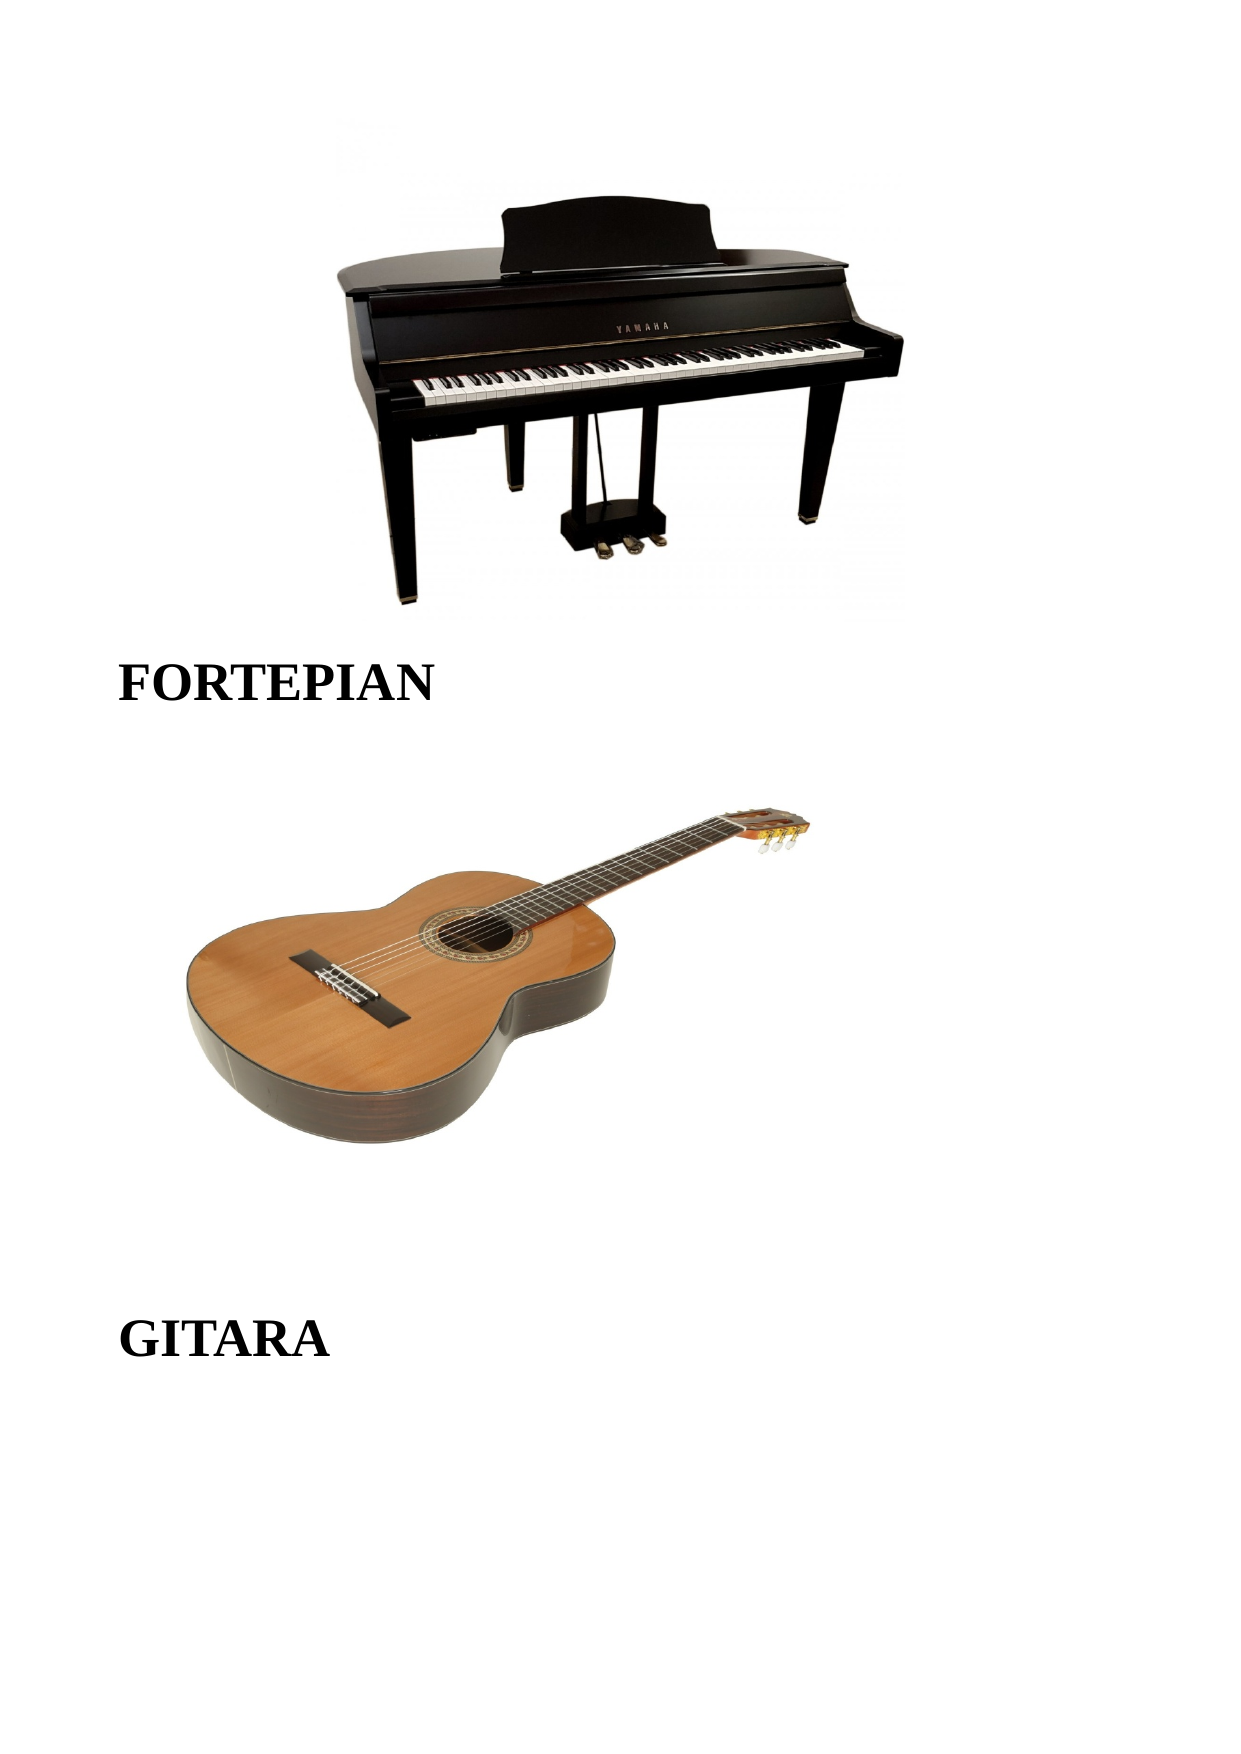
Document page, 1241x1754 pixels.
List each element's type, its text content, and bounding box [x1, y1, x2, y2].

text FORTEPIAN [118, 650, 1122, 713]
text GITARA [118, 1305, 1122, 1368]
